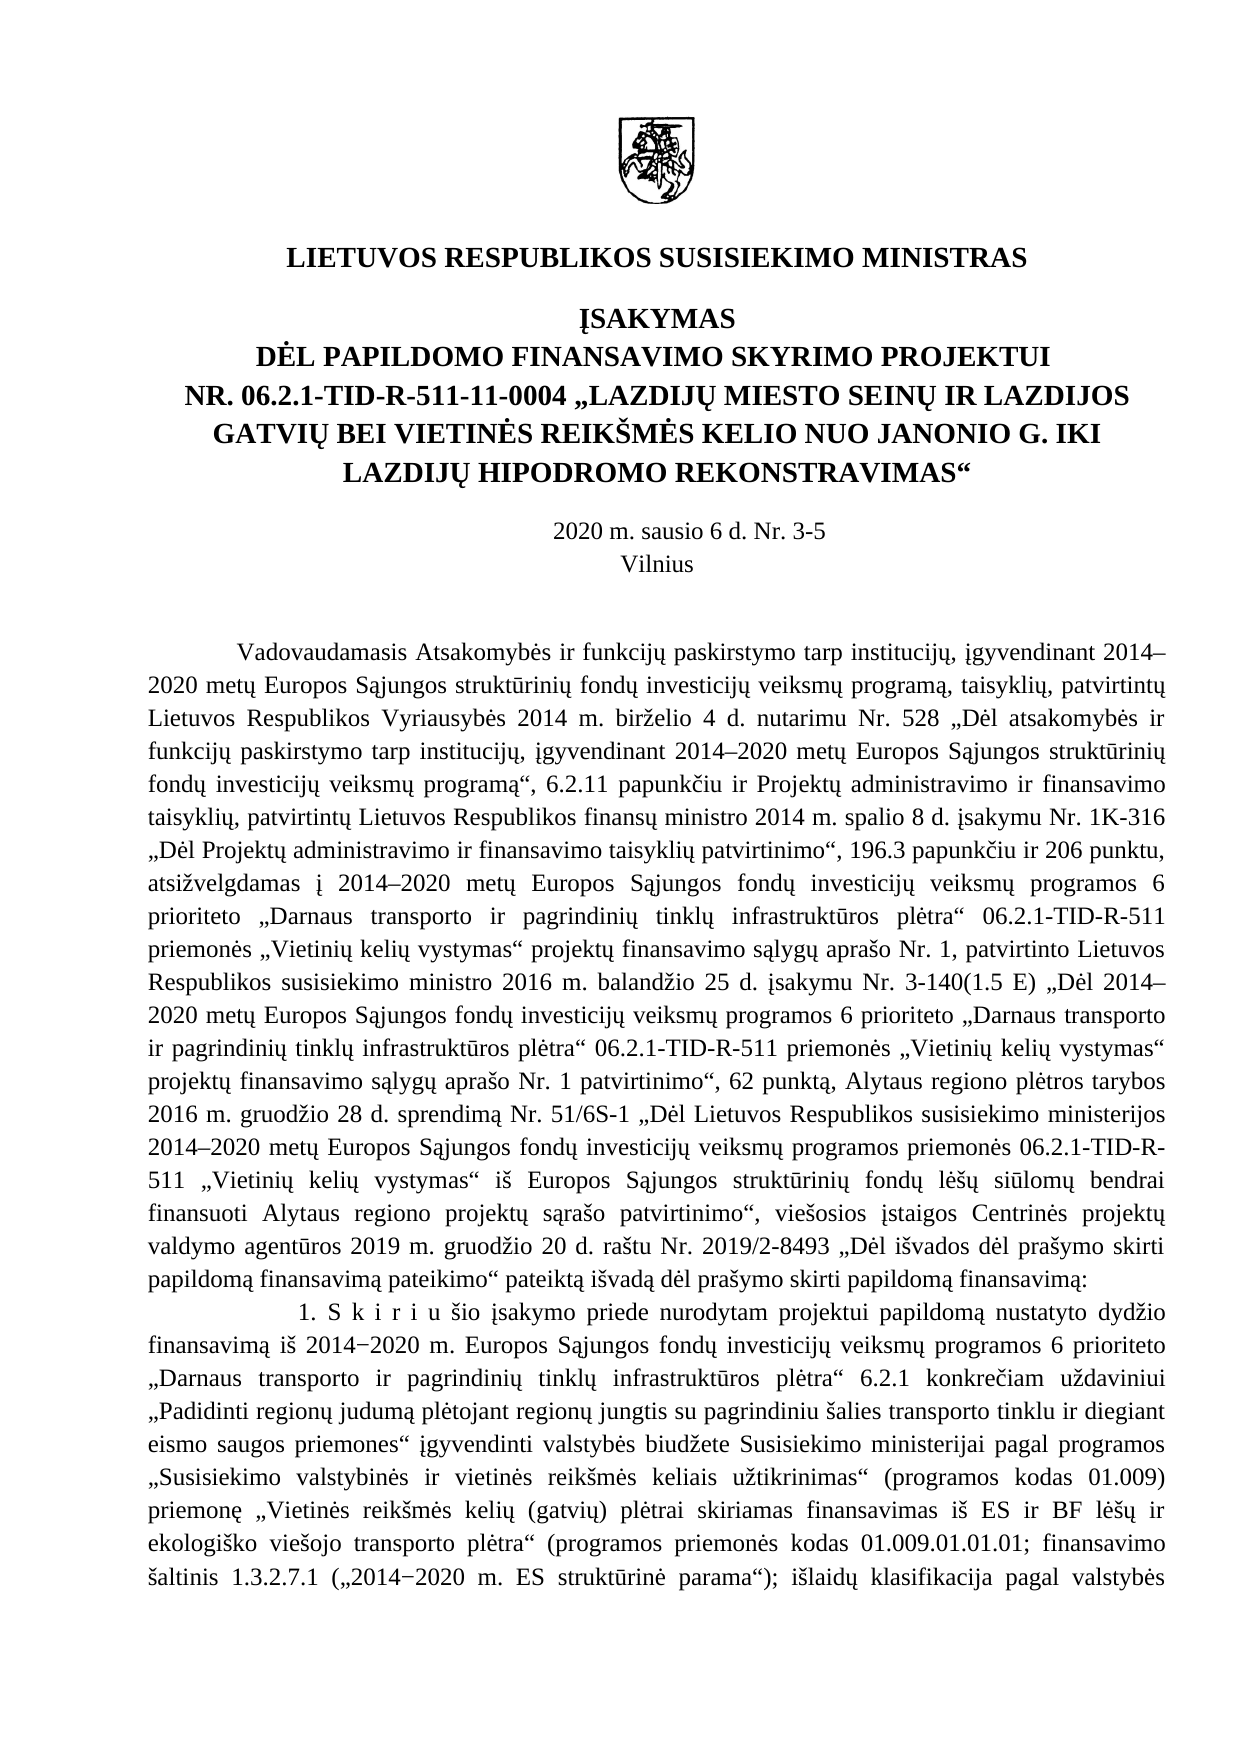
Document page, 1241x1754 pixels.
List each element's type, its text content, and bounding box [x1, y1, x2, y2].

text DĖL PAPILDOMO FINANSAVIMO SKYRIMO PROJEKTUI NR. 06.2.1-TID-R-511-11-0004 „LAZDIJŲ MIESTO SEINŲ IR LAZDIJOS GATVIŲ BEI VIETINĖS REIKŠMĖS KELIO NUO JANONIO G. IKI LAZDIJŲ HIPODROMO REKONSTRAVIMAS“ [148, 339, 1166, 489]
text 2020 m. sausio 6 d. Nr. 3-5 [148, 516, 1166, 544]
text 1. Skiriu šio įsakymo priede nurodytam projektui papildomą nustatyto dydžio finansavimą iš 2014−2020 m. Europos Sąjungos fondų investicijų veiksmų programos 6 prioriteto „Darnaus transporto ir pagrindinių tinklų infrastruktūros plėtra“ 6.2.1 konkrečiam uždaviniui „Padidinti regionų judumą plėtojant regionų jungtis su pagrindiniu šalies transporto tinklu ir diegiant eismo saugos priemones“ įgyvendinti valstybės biudžete Susisiekimo ministerijai pagal programos „Susisiekimo valstybinės ir vietinės reikšmės keliais užtikrinimas“ (programos kodas 01.009) priemonę „Vietinės reikšmės kelių (gatvių) plėtrai skiriamas finansavimas iš ES ir BF lėšų ir ekologiško viešojo transporto plėtra“ (programos priemonės kodas 01.009.01.01.01; finansavimo šaltinis 1.3.2.7.1 („2014−2020 m. ES struktūrinė parama“); išlaidų klasifikacija pagal valstybės [148, 1297, 1166, 1590]
text Vadovaudamasis Atsakomybės ir funkcijų paskirstymo tarp institucijų, įgyvendinant 2014–2020 metų Europos Sąjungos struktūrinių fondų investicijų veiksmų programą, taisyklių, patvirtintų Lietuvos Respublikos Vyriausybės 2014 m. birželio 4 d. nutarimu Nr. 528 „Dėl atsakomybės ir funkcijų paskirstymo tarp institucijų, įgyvendinant 2014–2020 metų Europos Sąjungos struktūrinių fondų investicijų veiksmų programą“, 6.2.11 papunkčiu ir Projektų administravimo ir finansavimo taisyklių, patvirtintų Lietuvos Respublikos finansų ministro 2014 m. spalio 8 d. įsakymu Nr. 1K-316 „Dėl Projektų administravimo ir finansavimo taisyklių patvirtinimo“, 196.3 papunkčiu ir 206 punktu, atsižvelgdamas į 2014–2020 metų Europos Sąjungos fondų investicijų veiksmų programos 6 prioriteto „Darnaus transporto ir pagrindinių tinklų infrastruktūros plėtra“ 06.2.1-TID-R-511 priemonės „Vietinių kelių vystymas“ projektų finansavimo sąlygų aprašo Nr. 1, patvirtinto Lietuvos Respublikos susisiekimo ministro 2016 m. balandžio 25 d. įsakymu Nr. 3-140(1.5 E) „Dėl 2014–2020 metų Europos Sąjungos fondų investicijų veiksmų programos 6 prioriteto „Darnaus transporto ir pagrindinių tinklų infrastruktūros plėtra“ 06.2.1-TID-R-511 priemonės „Vietinių kelių vystymas“ projektų finansavimo sąlygų aprašo Nr. 1 patvirtinimo“, 62 punktą, Alytaus regiono plėtros tarybos 2016 m. gruodžio 28 d. sprendimą Nr. 51/6S-1 „Dėl Lietuvos Respublikos susisiekimo ministerijos 2014–2020 metų Europos Sąjungos fondų investicijų veiksmų programos priemonės 06.2.1-TID-R-511 „Vietinių kelių vystymas“ iš Europos Sąjungos struktūrinių fondų lėšų siūlomų bendrai finansuoti Alytaus regiono projektų sąrašo patvirtinimo“, viešosios įstaigos Centrinės projektų valdymo agentūros 2019 m. gruodžio 20 d. raštu Nr. 2019/2-8493 „Dėl išvados dėl prašymo skirti papildomą finansavimą pateikimo“ pateiktą išvadą dėl prašymo skirti papildomą finansavimą: [148, 637, 1166, 1293]
text ĮSAKYMAS [148, 301, 1166, 334]
text LIETUVOS RESPUBLIKOS SUSISIEKIMO MINISTRAS [148, 241, 1166, 274]
text Vilnius [148, 549, 1166, 577]
